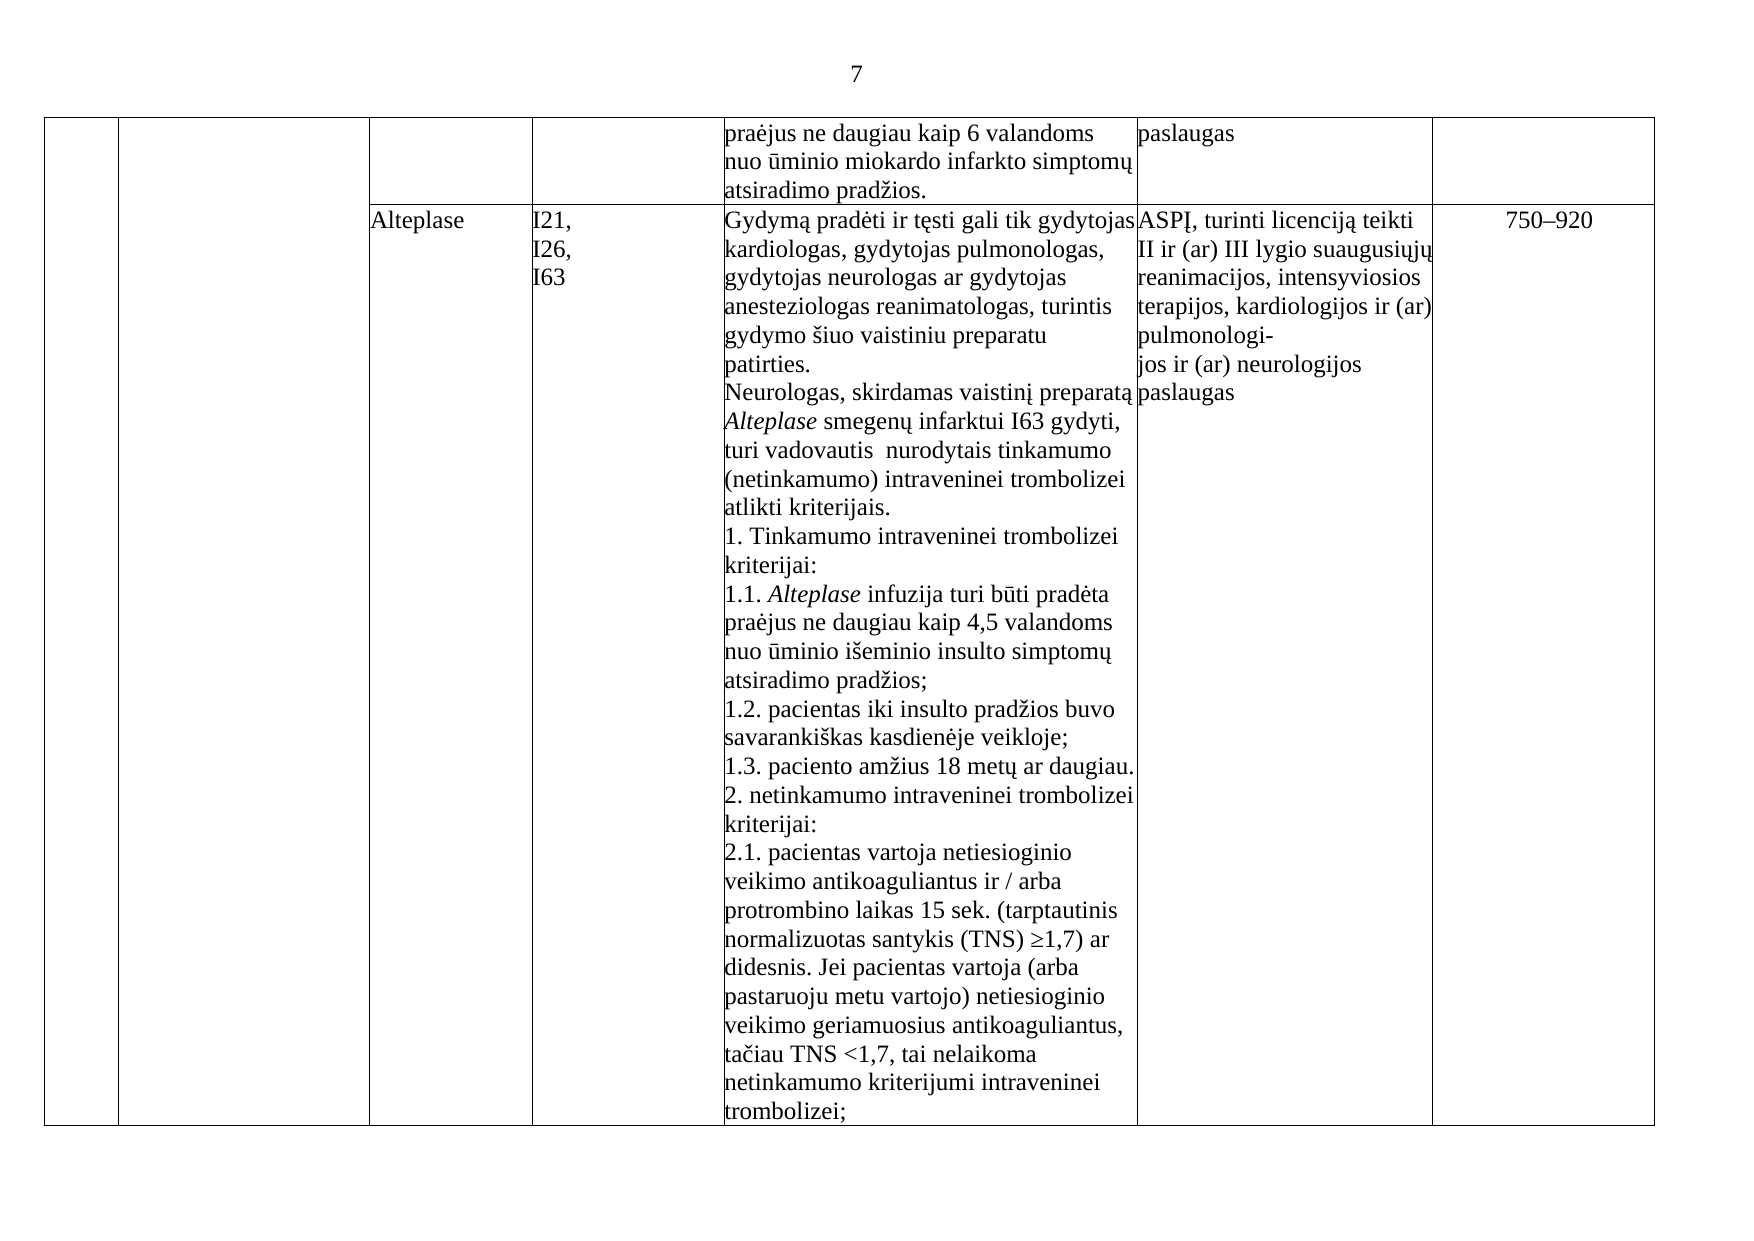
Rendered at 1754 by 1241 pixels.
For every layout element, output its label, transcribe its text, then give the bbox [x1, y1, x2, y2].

table_cell 750–920 [1433, 205, 1654, 1125]
table_cell [370, 118, 532, 204]
table_cell praėjus ne daugiau kaip 6 valandoms nuo ūminio miokardo infarkto simptomų atsiradimo pradžios. [725, 118, 1137, 204]
table_cell [1655, 204, 1677, 1125]
table_cell „1.13. [45, 118, 118, 1125]
table_cell Alteplase [370, 205, 532, 1125]
table_cell [1433, 118, 1654, 204]
table_cell ASPĮ, turinti licenciją teikti II ir (ar) III lygio suaugusiųjų reanimacijos, intensyviosios terapijos, kardiologijos ir (ar) pulmonologi- jos ir (ar) neurologijos paslaugas [1138, 205, 1432, 1125]
table_cell Gydymą pradėti ir tęsti gali tik gydytojas kardiologas, gydytojas pulmonologas, gydytojas neurologas ar gydytojas anesteziologas reanimatologas, turintis gydymo šiuo vaistiniu preparatu patirties. Neurologas, skirdamas vaistinį preparatą Alteplase smegenų infarktui I63 gydyti, turi vadovautis nurodytais tinkamumo (netinkamumo) intraveninei trombolizei atlikti kriterijais. 1. Tinkamumo intraveninei trombolizei kriterijai: 1.1. Alteplase infuzija turi būti pradėta praėjus ne daugiau kaip 4,5 valandoms nuo ūminio išeminio insulto simptomų atsiradimo pradžios; 1.2. pacientas iki insulto pradžios buvo savarankiškas kasdienėje veikloje; 1.3. paciento amžius 18 metų ar daugiau. 2. netinkamumo intraveninei trombolizei kriterijai: 2.1. pacientas vartoja netiesioginio veikimo antikoaguliantus ir / arba protrombino laikas 15 sek. (tarptautinis normalizuotas santykis (TNS) ≥1,7) ar didesnis. Jei pacientas vartoja (arba pastaruoju metu vartojo) netiesioginio veikimo geriamuosius antikoaguliantus, tačiau TNS <1,7, tai nelaikoma netinkamumo kriterijumi intraveninei trombolizei; [725, 205, 1137, 1125]
table_cell paslaugas [1138, 118, 1432, 204]
table_cell [1655, 117, 1677, 204]
table_cell [119, 118, 369, 1125]
table_cell [1677, 117, 1684, 204]
table_cell [533, 118, 724, 204]
table_cell [1677, 204, 1684, 1125]
table_cell I21, I26, I63 [533, 205, 724, 1125]
